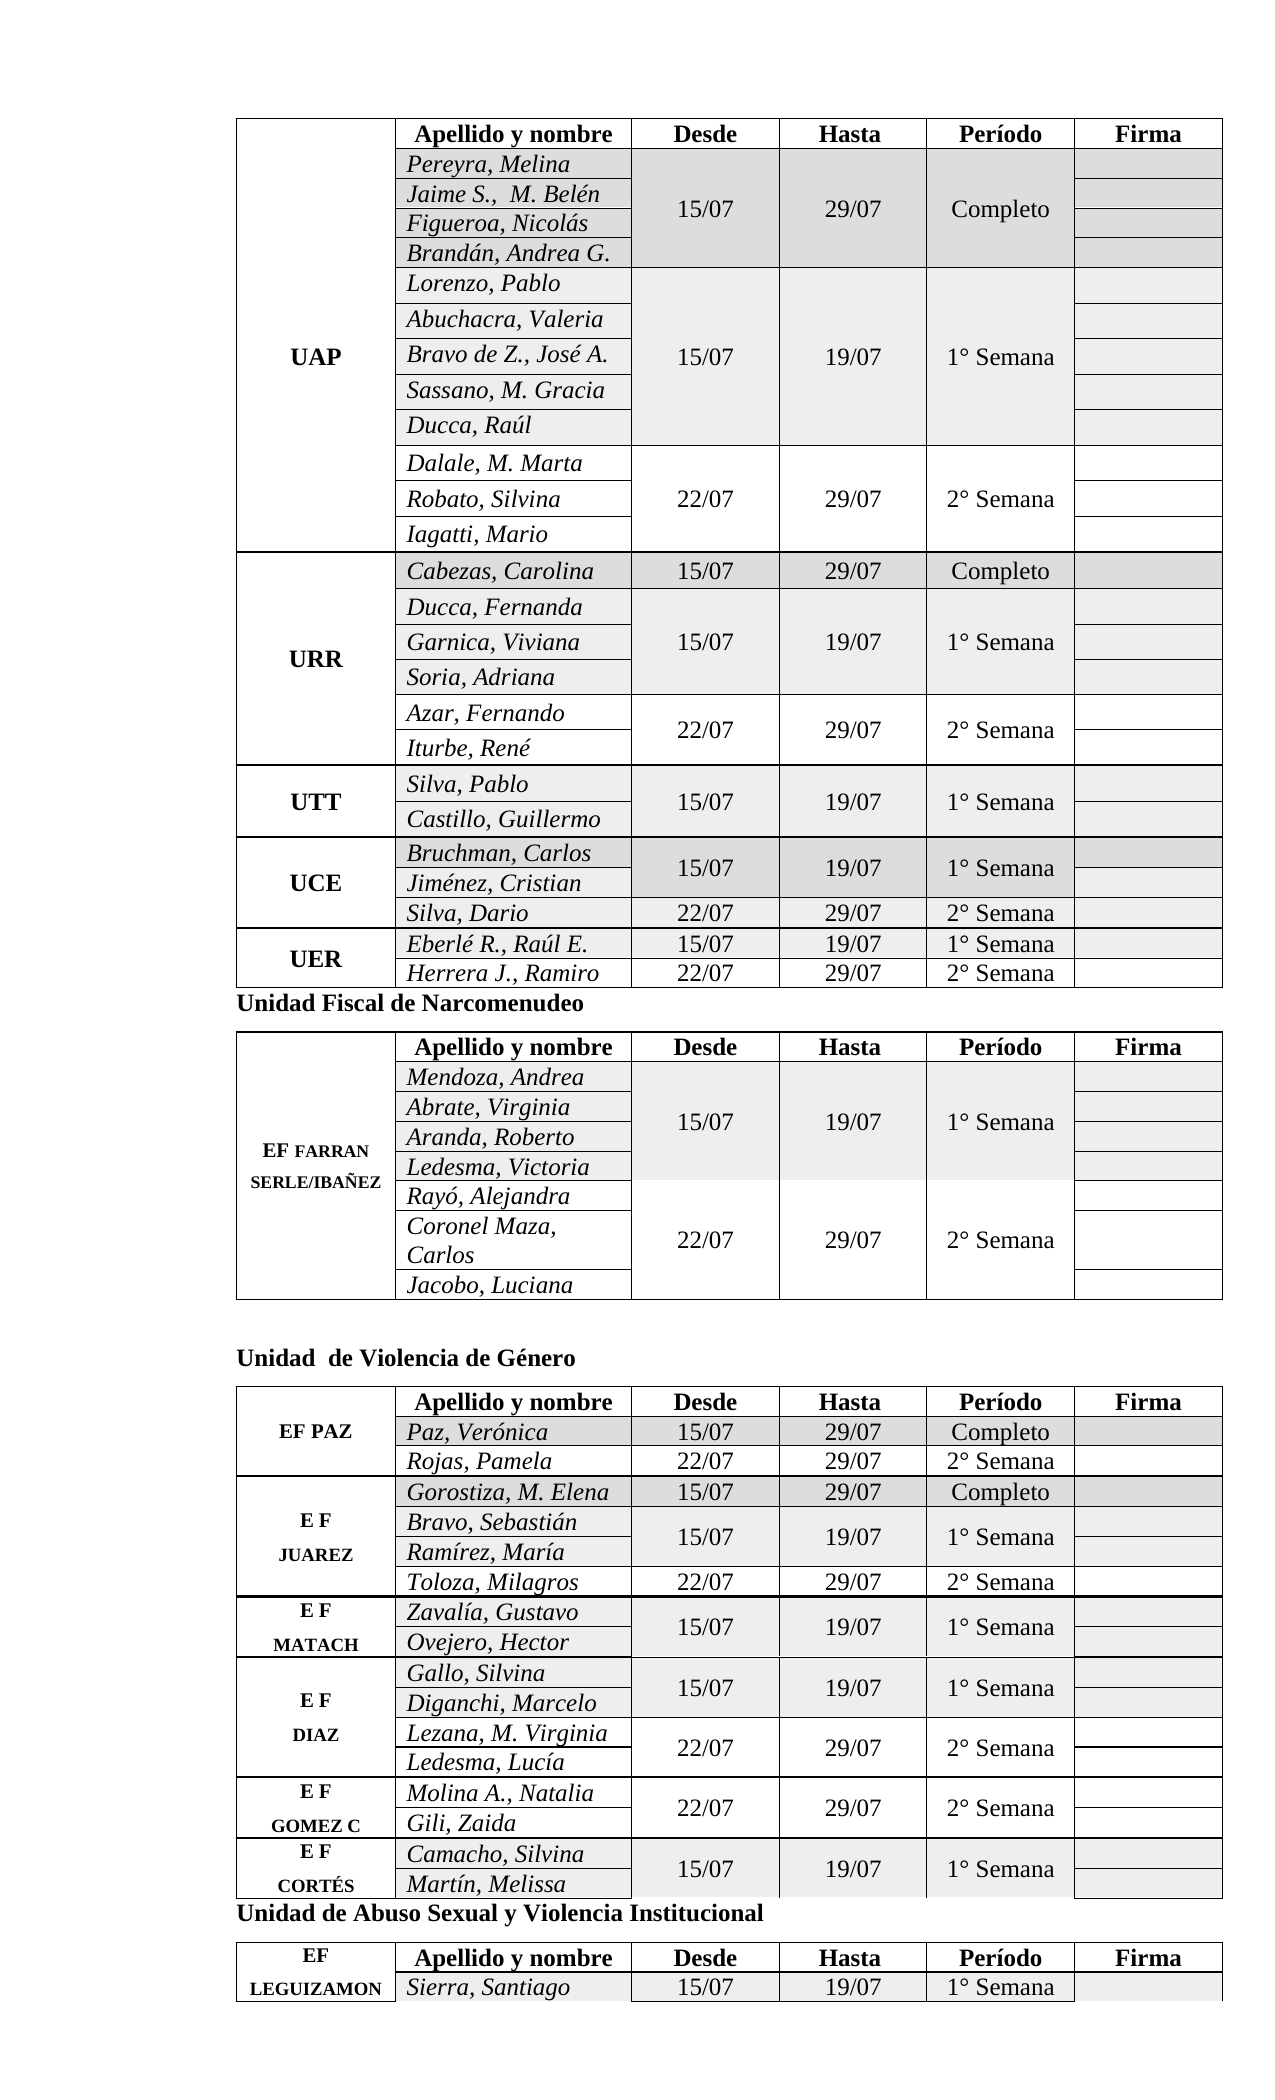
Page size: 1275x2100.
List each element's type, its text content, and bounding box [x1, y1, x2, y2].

table_cell 2° Semana [927, 1446, 1074, 1475]
table_header 19/07 [780, 1658, 926, 1717]
table_cell [1075, 268, 1222, 303]
table_cell [1075, 730, 1222, 764]
table_cell Ovejero, Hector [396, 1627, 631, 1656]
table_cell 29/07 [780, 1567, 926, 1595]
table_header Firma [1075, 1387, 1222, 1416]
table_header Molina A., Natalia [396, 1778, 631, 1807]
table_cell 2° Semana [927, 898, 1074, 927]
table_header Firma [1075, 1033, 1222, 1061]
table_cell [1075, 1627, 1222, 1656]
table_cell Iturbe, René [396, 730, 631, 764]
table_cell Paz, Verónica [396, 1417, 631, 1445]
table_cell [1075, 446, 1222, 480]
table_header Firma [1075, 1943, 1222, 1971]
table_header 19/07 [780, 929, 926, 957]
table_cell Dalale, M. Marta [396, 446, 631, 480]
table_cell Abuchacra, Valeria [396, 304, 631, 338]
table_header Firma [1075, 119, 1222, 148]
table_header Período [927, 1943, 1074, 1971]
table_header Desde [632, 119, 779, 148]
table_cell Jaime S., M. Belén [396, 179, 631, 207]
table_cell 22/07 [632, 1446, 779, 1475]
table_cell Bravo de Z., José A. [396, 339, 631, 374]
table_cell [1075, 1446, 1222, 1475]
table_cell [1075, 1122, 1222, 1151]
table_header 2° Semana [927, 1778, 1074, 1837]
table_cell Bravo, Sebastián [396, 1507, 631, 1536]
table_header Completo [927, 1477, 1074, 1506]
table_header Hasta [780, 1033, 926, 1061]
table_cell [1075, 238, 1222, 267]
table_header 19/07 [780, 1839, 926, 1897]
table_header [1075, 766, 1222, 801]
text Unidad Fiscal de Narcomenudeo [236, 988, 1157, 1017]
table_cell [1075, 802, 1222, 836]
table_header Silva, Pablo [396, 766, 631, 801]
table_cell 19/07 [780, 1062, 926, 1180]
table_header 15/07 [632, 553, 779, 588]
table_cell Aranda, Roberto [396, 1122, 631, 1151]
table_header 1° Semana [927, 1598, 1074, 1656]
table_cell [1075, 149, 1222, 178]
table_header 15/07 [632, 1839, 779, 1897]
table_header Período [927, 119, 1074, 148]
table_cell 15/07 [632, 1973, 779, 2001]
table_cell Ducca, Fernanda [396, 589, 631, 624]
table_header 19/07 [780, 838, 926, 897]
table_cell Rayó, Alejandra [396, 1181, 631, 1210]
table_header Cabezas, Carolina [396, 553, 631, 588]
table_header Desde [632, 1387, 779, 1416]
table_cell 29/07 [780, 446, 926, 551]
table_header 19/07 [780, 766, 926, 836]
table_cell 29/07 [780, 898, 926, 927]
table_cell [1075, 1537, 1222, 1566]
table_header 29/07 [780, 1778, 926, 1837]
table_cell [1075, 481, 1222, 516]
table_header 1° Semana [927, 1839, 1074, 1897]
table_cell Rojas, Pamela [396, 1446, 631, 1475]
table_cell [1075, 898, 1222, 927]
table_header [1075, 1839, 1222, 1868]
table_cell 29/07 [780, 959, 926, 987]
table_header 22/07 [632, 1778, 779, 1837]
table_cell 15/07 [632, 268, 779, 445]
table_header Apellido y nombre [396, 1387, 631, 1416]
table_cell [1075, 1748, 1222, 1776]
table_cell [1075, 1417, 1222, 1445]
table_header E F MATACH [237, 1598, 395, 1656]
table_cell [1075, 1973, 1222, 2001]
table_header E F JUAREZ [237, 1477, 395, 1595]
table_cell 29/07 [780, 1446, 926, 1475]
table_cell 29/07 [780, 149, 926, 267]
table_cell [1075, 339, 1222, 374]
table_header 15/07 [632, 1477, 779, 1506]
table_header Apellido y nombre [396, 1033, 631, 1061]
table_cell Brandán, Andrea G. [396, 238, 631, 267]
table_header E F GOMEZ C [237, 1778, 395, 1837]
table_header [1075, 1598, 1222, 1626]
table_cell [1075, 589, 1222, 624]
table_cell [1075, 660, 1222, 694]
table_cell 15/07 [632, 1062, 779, 1180]
table_cell 22/07 [632, 446, 779, 551]
table_cell Lorenzo, Pablo [396, 268, 631, 303]
table_header E F CORTÉS [237, 1839, 395, 1897]
table_cell [1075, 517, 1222, 551]
table_header 15/07 [632, 1598, 779, 1656]
table_cell [1075, 304, 1222, 338]
table_cell Completo [927, 149, 1074, 267]
table_cell [1075, 1718, 1222, 1746]
table_header Gorostiza, M. Elena [396, 1477, 631, 1506]
table_cell [1075, 868, 1222, 897]
table_header Apellido y nombre [396, 1943, 631, 1971]
table_cell 2° Semana [927, 1718, 1074, 1776]
table_cell Azar, Fernando [396, 695, 631, 729]
table_cell 29/07 [780, 1417, 926, 1445]
table_cell Coronel Maza, Carlos [396, 1211, 631, 1269]
table_cell 1° Semana [927, 589, 1074, 694]
table_header E F DIAZ [237, 1658, 395, 1776]
table_header 19/07 [780, 1598, 926, 1656]
table_cell 2° Semana [927, 1567, 1074, 1595]
table_cell Sassano, M. Gracia [396, 375, 631, 409]
table_header [1075, 1658, 1222, 1687]
table_header Camacho, Silvina [396, 1839, 631, 1868]
table_cell Figueroa, Nicolás [396, 209, 631, 237]
table_cell 22/07 [632, 695, 779, 764]
table_cell 1° Semana [927, 268, 1074, 445]
table_cell Jiménez, Cristian [396, 868, 631, 897]
table_cell 15/07 [632, 1417, 779, 1445]
table_header Eberlé R., Raúl E. [396, 929, 631, 957]
table_cell [1075, 1062, 1222, 1091]
table_cell [1075, 625, 1222, 659]
table_cell [1075, 695, 1222, 729]
table_cell [1075, 1092, 1222, 1121]
table_cell Gili, Zaida [396, 1808, 631, 1837]
table_cell 22/07 [632, 959, 779, 987]
table_cell [1075, 959, 1222, 987]
table_header Desde [632, 1943, 779, 1971]
table_cell 29/07 [780, 1718, 926, 1776]
table_cell 1° Semana [927, 1973, 1074, 2001]
table_cell Ramírez, María [396, 1537, 631, 1566]
table_header Período [927, 1387, 1074, 1416]
table_header [1075, 838, 1222, 867]
table_header 15/07 [632, 1658, 779, 1717]
table_cell [1075, 375, 1222, 409]
table_cell 22/07 [632, 1180, 779, 1298]
table_header EF LEGUIZAMON [237, 1943, 395, 2001]
table_cell Ducca, Raúl [396, 410, 631, 445]
table_cell [1075, 1152, 1222, 1180]
table_header [1075, 1477, 1222, 1506]
table_cell 1° Semana [927, 1062, 1074, 1180]
table_cell 15/07 [632, 589, 779, 694]
table_cell 1° Semana [927, 1507, 1074, 1566]
table_header 1° Semana [927, 1658, 1074, 1717]
table_cell Lezana, M. Virginia [396, 1718, 631, 1746]
table_cell [1075, 179, 1222, 207]
table_cell Diganchi, Marcelo [396, 1688, 631, 1717]
table_header UAP [237, 119, 395, 551]
table_header UER [237, 929, 395, 987]
table_cell Garnica, Viviana [396, 625, 631, 659]
table_header 15/07 [632, 929, 779, 957]
table_cell Toloza, Milagros [396, 1567, 631, 1595]
table_header UCE [237, 838, 395, 927]
table_cell 29/07 [780, 1180, 926, 1298]
table_cell [1075, 1181, 1222, 1210]
table_header Hasta [780, 1943, 926, 1971]
table_cell Sierra, Santiago [396, 1973, 631, 2001]
table_cell Completo [927, 1417, 1074, 1445]
table_header Bruchman, Carlos [396, 838, 631, 867]
table_cell [1075, 1211, 1222, 1269]
table_header Desde [632, 1033, 779, 1061]
table_cell Herrera J., Ramiro [396, 959, 631, 987]
table_cell 2° Semana [927, 446, 1074, 551]
table_cell 2° Semana [927, 695, 1074, 764]
table_header EF FARRAN SERLE/IBAÑEZ [237, 1033, 395, 1298]
table_header 15/07 [632, 838, 779, 897]
table_cell [1075, 1688, 1222, 1717]
table_header Gallo, Silvina [396, 1658, 631, 1687]
table_cell Martín, Melissa [396, 1869, 631, 1897]
table_cell 2° Semana [927, 1180, 1074, 1298]
table_cell Mendoza, Andrea [396, 1062, 631, 1091]
table_cell [1075, 1567, 1222, 1595]
table_cell Silva, Dario [396, 898, 631, 927]
table_header Completo [927, 553, 1074, 588]
table_header Zavalía, Gustavo [396, 1598, 631, 1626]
table_header [1075, 929, 1222, 957]
table_cell Ledesma, Lucía [396, 1748, 631, 1776]
table_cell Iagatti, Mario [396, 517, 631, 551]
table_cell 15/07 [632, 1507, 779, 1566]
table_header 1° Semana [927, 766, 1074, 836]
text Unidad de Abuso Sexual y Violencia Institucional [236, 1898, 1157, 1927]
table_header UTT [237, 766, 395, 836]
table_header 29/07 [780, 1477, 926, 1506]
table_cell Abrate, Virginia [396, 1092, 631, 1121]
table_cell 15/07 [632, 149, 779, 267]
table_cell [1075, 1507, 1222, 1536]
table_cell 19/07 [780, 1507, 926, 1566]
table_cell Pereyra, Melina [396, 149, 631, 178]
table_cell [1075, 1808, 1222, 1837]
table_cell 19/07 [780, 1973, 926, 2001]
table_cell Castillo, Guillermo [396, 802, 631, 836]
table_header 1° Semana [927, 838, 1074, 897]
table_cell 19/07 [780, 589, 926, 694]
text Unidad de Violencia de Género [236, 1343, 1157, 1371]
table_cell 2° Semana [927, 959, 1074, 987]
table_cell [1075, 209, 1222, 237]
table_cell [1075, 1270, 1222, 1298]
table_cell Robato, Silvina [396, 481, 631, 516]
table_cell 22/07 [632, 898, 779, 927]
table_header [1075, 553, 1222, 588]
table_cell 19/07 [780, 268, 926, 445]
table_header Período [927, 1033, 1074, 1061]
table_header Hasta [780, 1387, 926, 1416]
table_header Hasta [780, 119, 926, 148]
table_header 1° Semana [927, 929, 1074, 957]
table_header [1075, 1778, 1222, 1807]
table_header EF PAZ [237, 1387, 395, 1475]
table_cell 22/07 [632, 1567, 779, 1595]
table_cell [1075, 410, 1222, 445]
table_cell Ledesma, Victoria [396, 1152, 631, 1180]
table_cell 29/07 [780, 695, 926, 764]
table_header 29/07 [780, 553, 926, 588]
table_cell Soria, Adriana [396, 660, 631, 694]
table_cell Jacobo, Luciana [396, 1270, 631, 1298]
table_header URR [237, 553, 395, 764]
table_header Apellido y nombre [396, 119, 631, 148]
table_header 15/07 [632, 766, 779, 836]
table_cell [1075, 1869, 1222, 1897]
table_cell 22/07 [632, 1718, 779, 1776]
